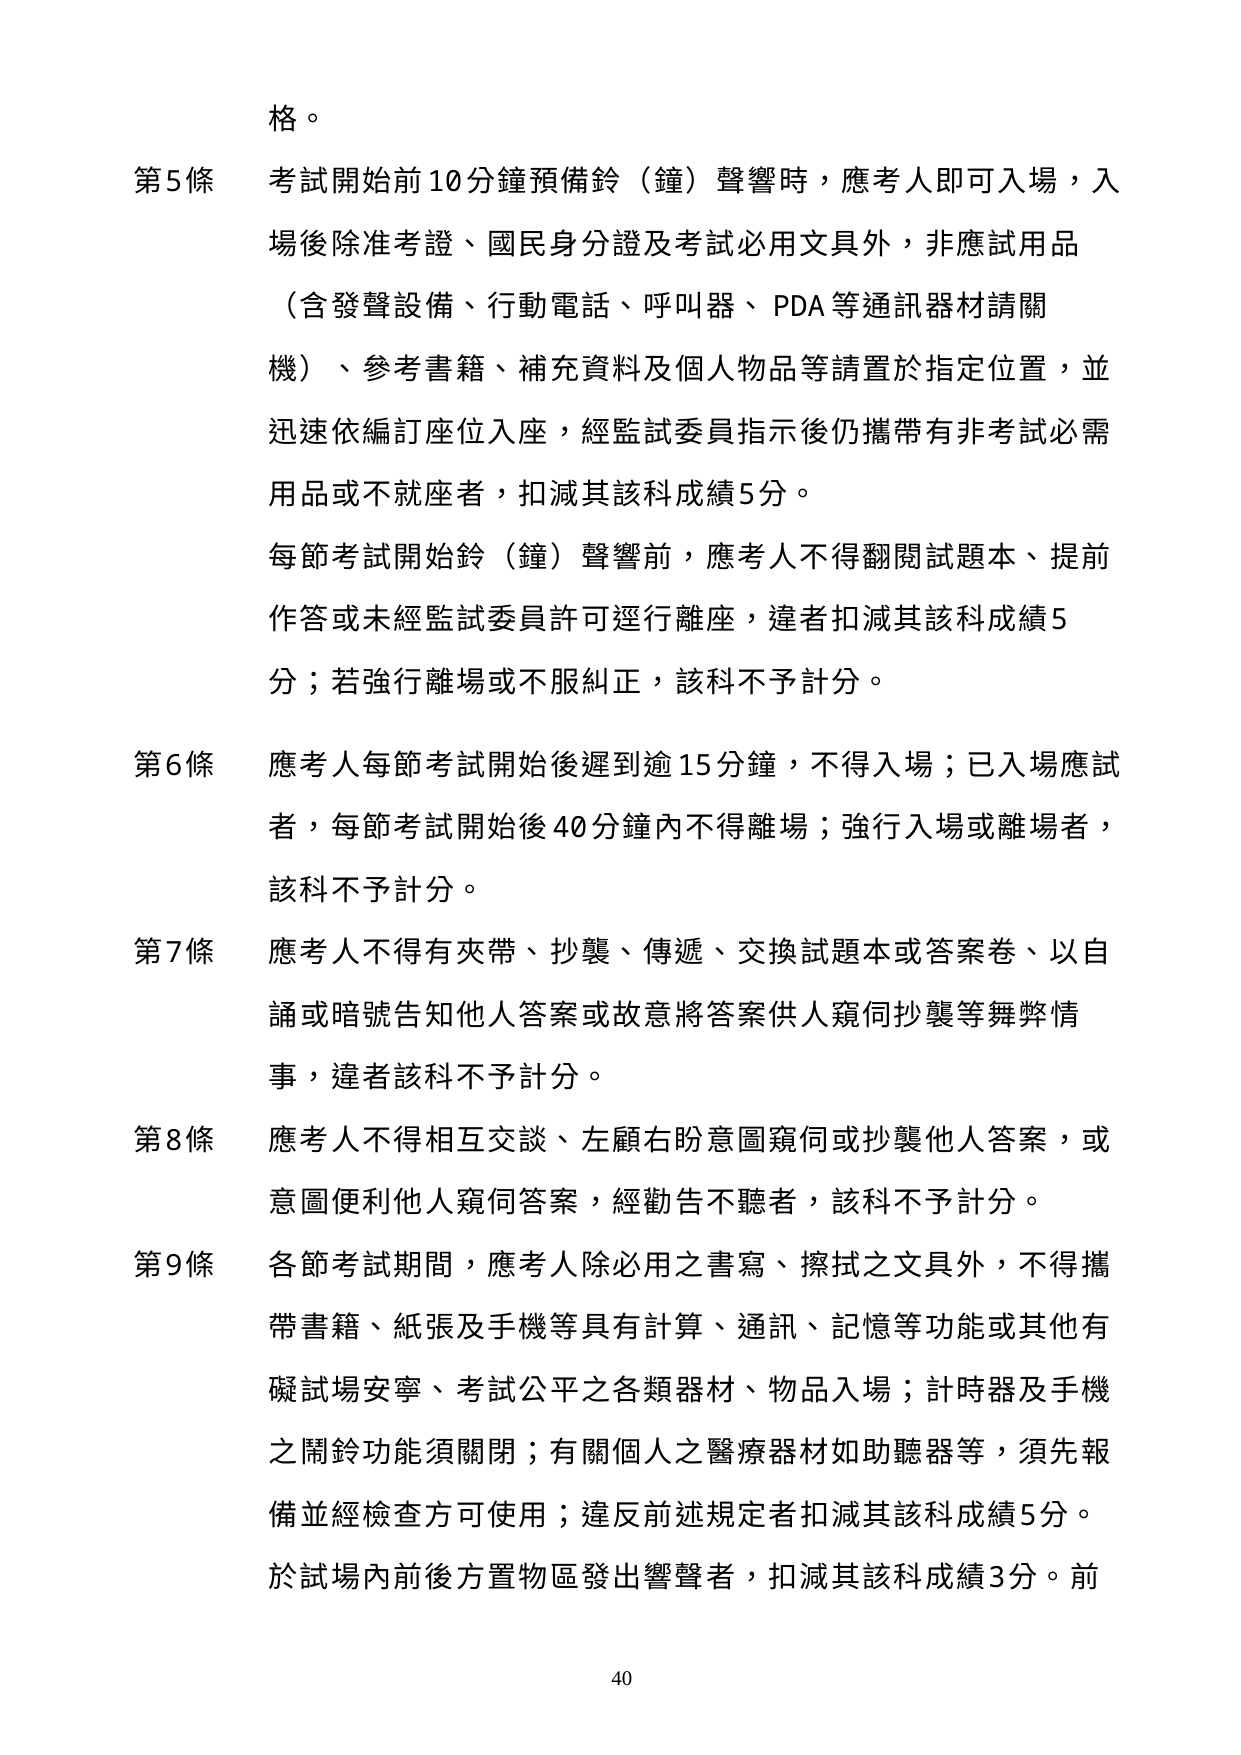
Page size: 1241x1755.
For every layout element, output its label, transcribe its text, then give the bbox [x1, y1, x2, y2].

table_cell 第5條 [111, 138, 254, 721]
table_cell 第6條 [111, 721, 254, 908]
table_cell 應考人每節考試開始後遲到逾15分鐘，不得入場；已入場應試者，每節考試開始後40分鐘內不得離場；強行入場或離場者，該科不予計分。 [255, 721, 1142, 908]
table_cell 第8條 [111, 1096, 254, 1221]
table_cell 格。 [255, 75, 1142, 138]
table_cell 應考人不得有夾帶、抄襲、傳遞、交換試題本或答案卷、以自誦或暗號告知他人答案或故意將答案供人窺伺抄襲等舞弊情事，違者該科不予計分。 [255, 909, 1142, 1096]
table_cell 第9條 [111, 1221, 254, 1596]
table_cell 考試開始前10分鐘預備鈴（鐘）聲響時，應考人即可入場，入場後除准考證、國民身分證及考試必用文具外，非應試用品（含發聲設備、行動電話、呼叫器、PDA等通訊器材請關機）、參考書籍、補充資料及個人物品等請置於指定位置，並迅速依編訂座位入座，經監試委員指示後仍攜帶有非考試必需用品或不就座者，扣減其該科成績5分。 每節考試開始鈴（鐘）聲響前，應考人不得翻閱試題本、提前作答或未經監試委員許可逕行離座，違者扣減其該科成績5分；若強行離場或不服糾正，該科不予計分。 [255, 138, 1142, 721]
table_cell 第7條 [111, 909, 254, 1096]
table_cell [111, 75, 254, 138]
table_cell 應考人不得相互交談、左顧右盼意圖窺伺或抄襲他人答案，或意圖便利他人窺伺答案，經勸告不聽者，該科不予計分。 [255, 1096, 1142, 1221]
table_cell 各節考試期間，應考人除必用之書寫、擦拭之文具外，不得攜帶書籍、紙張及手機等具有計算、通訊、記憶等功能或其他有礙試場安寧、考試公平之各類器材、物品入場；計時器及手機之鬧鈴功能須關閉；有關個人之醫療器材如助聽器等，須先報備並經檢查方可使用；違反前述規定者扣減其該科成績5分。於試場內前後方置物區發出響聲者，扣減其該科成績3分。前 [255, 1221, 1142, 1596]
